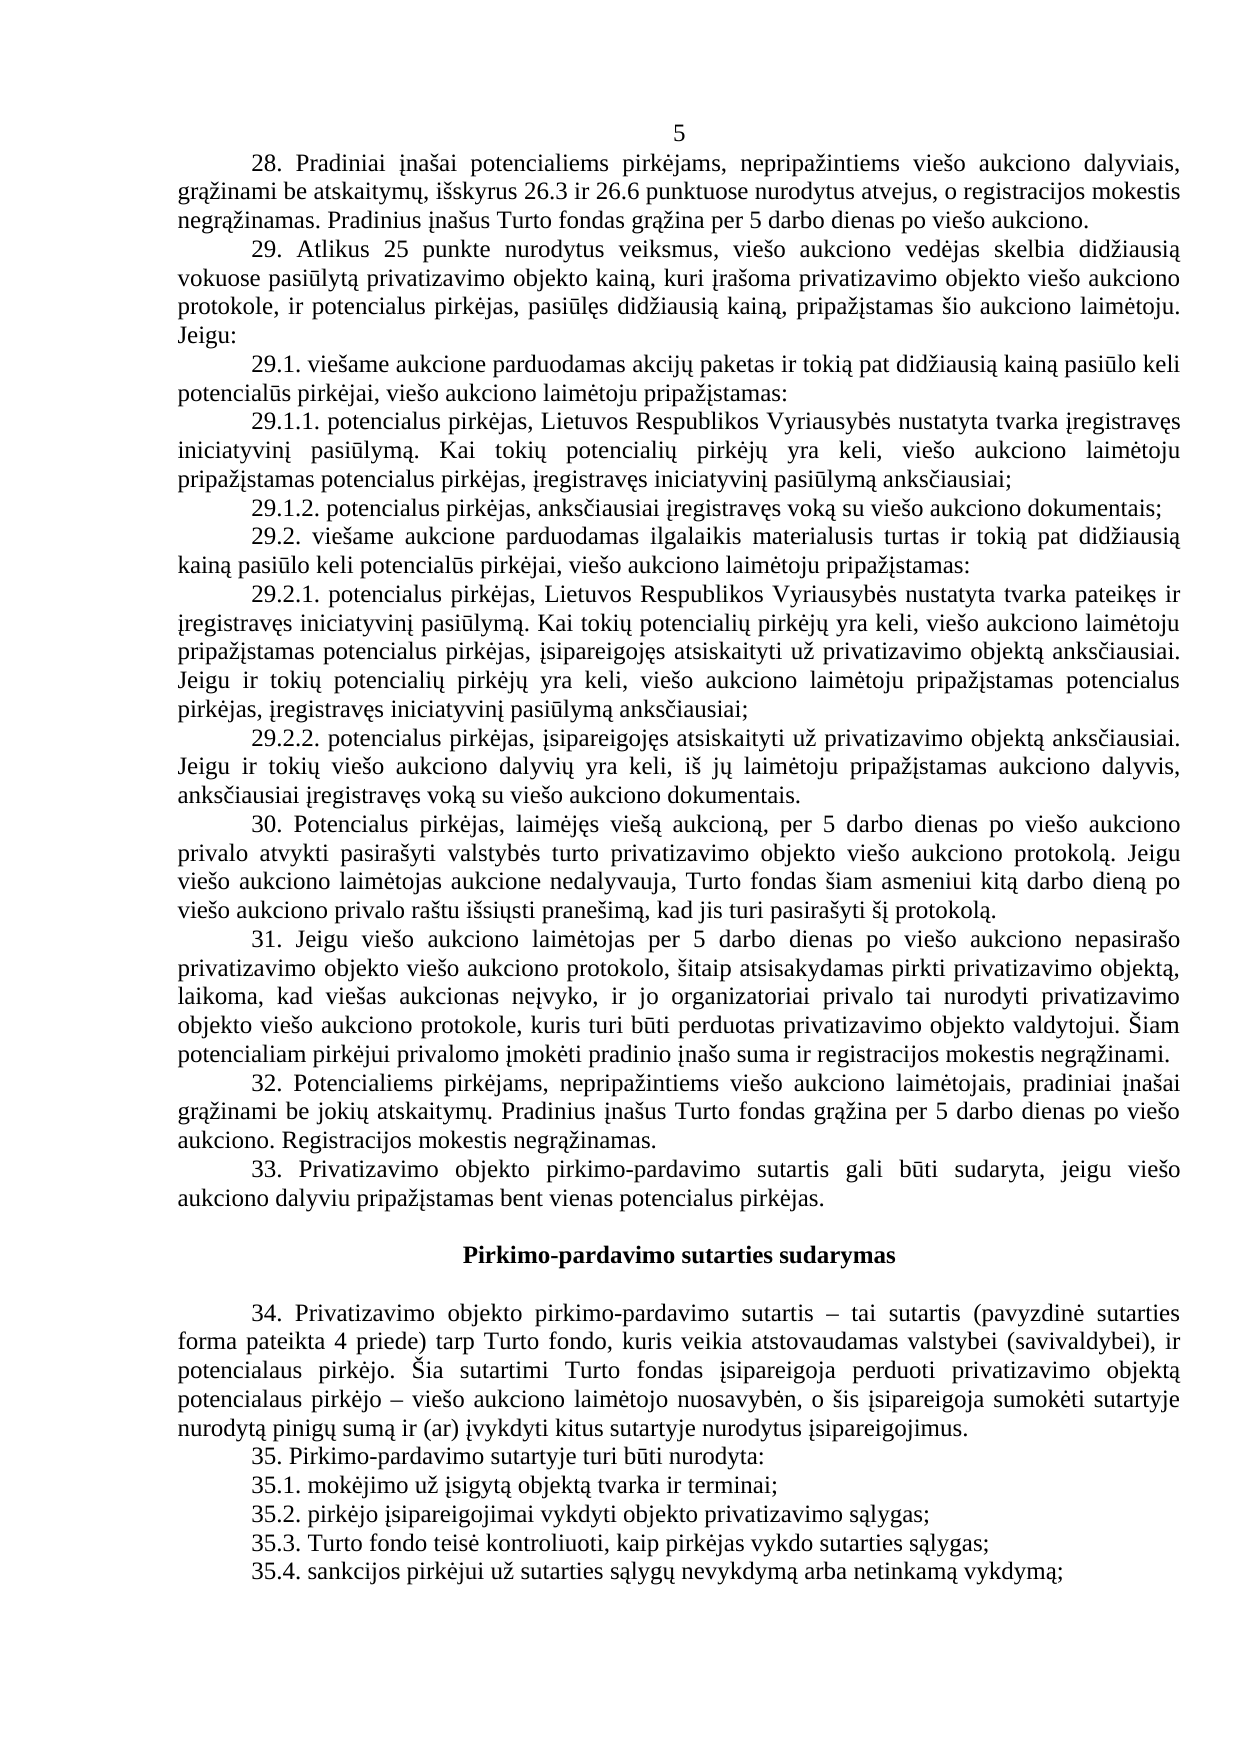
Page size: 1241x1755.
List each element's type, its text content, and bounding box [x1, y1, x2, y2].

text 32. Potencialiems pirkėjams, nepripažintiems viešo aukciono laimėtojais, pradiniai įnašai grąžinami be jokių atskaitymų. Pradinius įnašus Turto fondas grąžina per 5 darbo dienas po viešo aukciono. Registracijos mokestis negrąžinamas. [177, 1068, 1181, 1154]
text 35.1. mokėjimo už įsigytą objektą tvarka ir terminai; [177, 1470, 1181, 1499]
text 30. Potencialus pirkėjas, laimėjęs viešą aukcioną, per 5 darbo dienas po viešo aukciono privalo atvykti pasirašyti valstybės turto privatizavimo objekto viešo aukciono protokolą. Jeigu viešo aukciono laimėtojas aukcione nedalyvauja, Turto fondas šiam asmeniui kitą darbo dieną po viešo aukciono privalo raštu išsiųsti pranešimą, kad jis turi pasirašyti šį protokolą. [177, 809, 1181, 924]
text 31. Jeigu viešo aukciono laimėtojas per 5 darbo dienas po viešo aukciono nepasirašo privatizavimo objekto viešo aukciono protokolo, šitaip atsisakydamas pirkti privatizavimo objektą, laikoma, kad viešas aukcionas neįvyko, ir jo organizatoriai privalo tai nurodyti privatizavimo objekto viešo aukciono protokole, kuris turi būti perduotas privatizavimo objekto valdytojui. Šiam potencialiam pirkėjui privalomo įmokėti pradinio įnašo suma ir registracijos mokestis negrąžinami. [177, 924, 1181, 1068]
text 29.1.1. potencialus pirkėjas, Lietuvos Respublikos Vyriausybės nustatyta tvarka įregistravęs iniciatyvinį pasiūlymą. Kai tokių potencialių pirkėjų yra keli, viešo aukciono laimėtoju pripažįstamas potencialus pirkėjas, įregistravęs iniciatyvinį pasiūlymą anksčiausiai; [177, 406, 1181, 493]
text 29.1. viešame aukcione parduodamas akcijų paketas ir tokią pat didžiausią kainą pasiūlo keli potencialūs pirkėjai, viešo aukciono laimėtoju pripažįstamas: [177, 349, 1181, 406]
text 35.2. pirkėjo įsipareigojimai vykdyti objekto privatizavimo sąlygas; [177, 1499, 1181, 1528]
text 33. Privatizavimo objekto pirkimo-pardavimo sutartis gali būti sudaryta, jeigu viešo aukciono dalyviu pripažįstamas bent vienas potencialus pirkėjas. [177, 1154, 1181, 1211]
text 35.3. Turto fondo teisė kontroliuoti, kaip pirkėjas vykdo sutarties sąlygas; [177, 1528, 1181, 1556]
text 29.1.2. potencialus pirkėjas, anksčiausiai įregistravęs voką su viešo aukciono dokumentais; [177, 493, 1181, 521]
text 29. Atlikus 25 punkte nurodytus veiksmus, viešo aukciono vedėjas skelbia didžiausią vokuose pasiūlytą privatizavimo objekto kainą, kuri įrašoma privatizavimo objekto viešo aukciono protokole, ir potencialus pirkėjas, pasiūlęs didžiausią kainą, pripažįstamas šio aukciono laimėtoju. Jeigu: [177, 234, 1181, 349]
text 34. Privatizavimo objekto pirkimo-pardavimo sutartis – tai sutartis (pavyzdinė sutarties forma pateikta 4 priede) tarp Turto fondo, kuris veikia atstovaudamas valstybei (savivaldybei), ir potencialaus pirkėjo. Šia sutartimi Turto fondas įsipareigoja perduoti privatizavimo objektą potencialaus pirkėjo – viešo aukciono laimėtojo nuosavybėn, o šis įsipareigoja sumokėti sutartyje nurodytą pinigų sumą ir (ar) įvykdyti kitus sutartyje nurodytus įsipareigojimus. [177, 1298, 1181, 1441]
text 35.4. sankcijos pirkėjui už sutarties sąlygų nevykdymą arba netinkamą vykdymą; [177, 1556, 1181, 1585]
text Pirkimo-pardavimo sutarties sudarymas [177, 1240, 1181, 1269]
text 29.2.1. potencialus pirkėjas, Lietuvos Respublikos Vyriausybės nustatyta tvarka pateikęs ir įregistravęs iniciatyvinį pasiūlymą. Kai tokių potencialių pirkėjų yra keli, viešo aukciono laimėtoju pripažįstamas potencialus pirkėjas, įsipareigojęs atsiskaityti už privatizavimo objektą anksčiausiai. Jeigu ir tokių potencialių pirkėjų yra keli, viešo aukciono laimėtoju pripažįstamas potencialus pirkėjas, įregistravęs iniciatyvinį pasiūlymą anksčiausiai; [177, 579, 1181, 723]
text 29.2.2. potencialus pirkėjas, įsipareigojęs atsiskaityti už privatizavimo objektą anksčiausiai. Jeigu ir tokių viešo aukciono dalyvių yra keli, iš jų laimėtoju pripažįstamas aukciono dalyvis, anksčiausiai įregistravęs voką su viešo aukciono dokumentais. [177, 723, 1181, 809]
text 28. Pradiniai įnašai potencialiems pirkėjams, nepripažintiems viešo aukciono dalyviais, grąžinami be atskaitymų, išskyrus 26.3 ir 26.6 punktuose nurodytus atvejus, o registracijos mokestis negrąžinamas. Pradinius įnašus Turto fondas grąžina per 5 darbo dienas po viešo aukciono. [177, 148, 1181, 234]
text 29.2. viešame aukcione parduodamas ilgalaikis materialusis turtas ir tokią pat didžiausią kainą pasiūlo keli potencialūs pirkėjai, viešo aukciono laimėtoju pripažįstamas: [177, 521, 1181, 579]
text 35. Pirkimo-pardavimo sutartyje turi būti nurodyta: [177, 1441, 1181, 1470]
